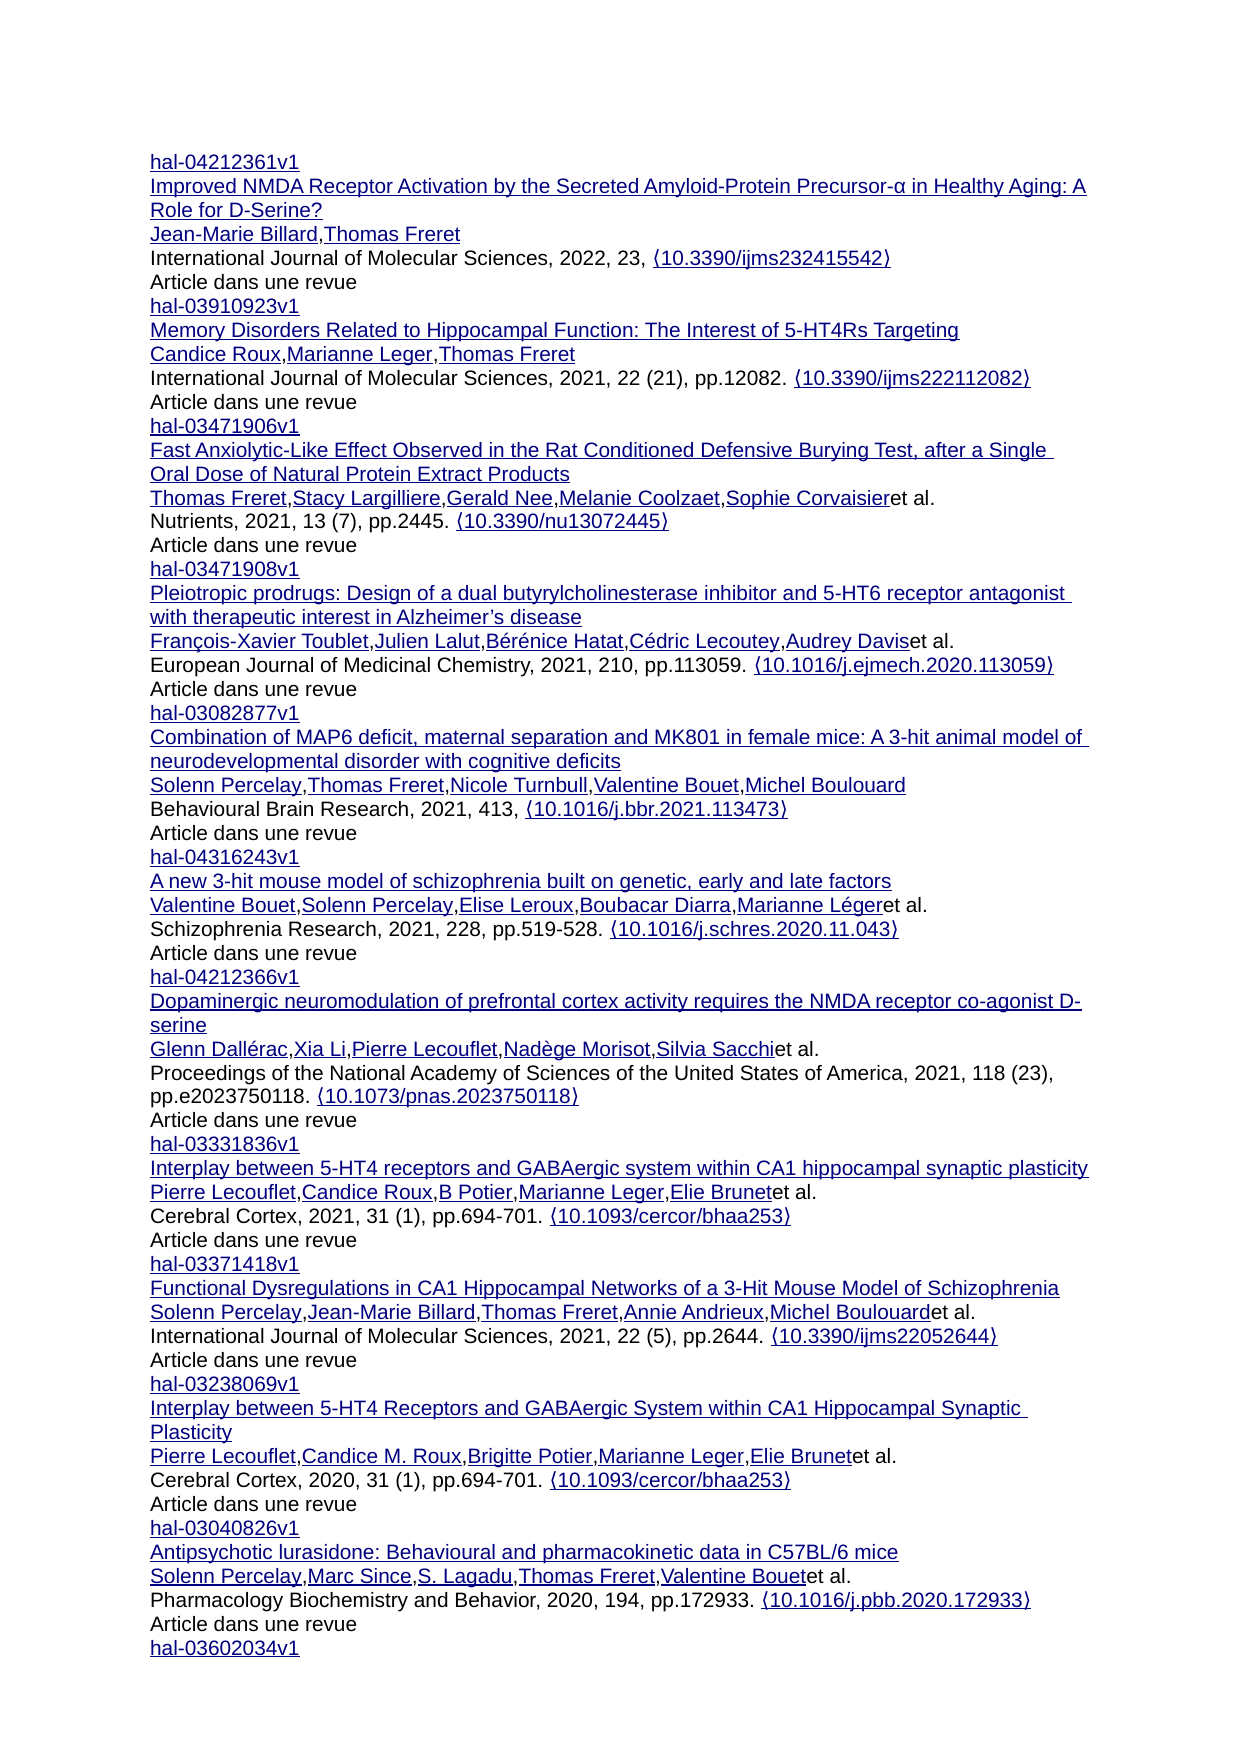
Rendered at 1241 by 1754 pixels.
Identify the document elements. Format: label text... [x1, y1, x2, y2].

table_cell Interplay between 5-HT4 receptors and GABAergic system within CA1 hippocampal synaptic plasticity Pierre Lecouflet,Candice Roux,B Potier,Marianne Leger,Elie Brunetet al. Cerebral Cortex, 2021, 31 (1), pp.694-701. ⟨10.1093/cercor/bhaa253⟩ Article dans une revue hal-03371418v1 [150, 1156, 1090, 1276]
table_cell Functional Dysregulations in CA1 Hippocampal Networks of a 3-Hit Mouse Model of Schizophrenia Solenn Percelay,Jean-Marie Billard,Thomas Freret,Annie Andrieux,Michel Boulouardet al. International Journal of Molecular Sciences, 2021, 22 (5), pp.2644. ⟨10.3390/ijms22052644⟩ Article dans une revue hal-03238069v1 [150, 1276, 1090, 1396]
table_cell Interplay between 5-HT4 Receptors and GABAergic System within CA1 Hippocampal Synaptic Plasticity Pierre Lecouflet,Candice M. Roux,Brigitte Potier,Marianne Leger,Elie Brunetet al. Cerebral Cortex, 2020, 31 (1), pp.694-701. ⟨10.1093/cercor/bhaa253⟩ Article dans une revue hal-03040826v1 [150, 1396, 1090, 1539]
table_cell Antipsychotic lurasidone: Behavioural and pharmacokinetic data in C57BL/6 mice Solenn Percelay,Marc Since,S. Lagadu,Thomas Freret,Valentine Bouetet al. Pharmacology Biochemistry and Behavior, 2020, 194, pp.172933. ⟨10.1016/j.pbb.2020.172933⟩ Article dans une revue hal-03602034v1 [150, 1540, 1090, 1659]
table_cell Pleiotropic prodrugs: Design of a dual butyrylcholinesterase inhibitor and 5-HT6 receptor antagonist with therapeutic interest in Alzheimer’s disease François-Xavier Toublet,Julien Lalut,Bérénice Hatat,Cédric Lecoutey,Audrey Daviset al. European Journal of Medicinal Chemistry, 2021, 210, pp.113059. ⟨10.1016/j.ejmech.2020.113059⟩ Article dans une revue hal-03082877v1 [150, 581, 1090, 725]
table_cell Dopaminergic neuromodulation of prefrontal cortex activity requires the NMDA receptor co-agonist D-serine Glenn Dallérac,Xia Li,Pierre Lecouflet,Nadège Morisot,Silvia Sacchiet al. Proceedings of the National Academy of Sciences of the United States of America, 2021, 118 (23), pp.e2023750118. ⟨10.1073/pnas.2023750118⟩ Article dans une revue hal-03331836v1 [150, 989, 1090, 1156]
table_cell Memory Disorders Related to Hippocampal Function: The Interest of 5-HT4Rs Targeting Candice Roux,Marianne Leger,Thomas Freret International Journal of Molecular Sciences, 2021, 22 (21), pp.12082. ⟨10.3390/ijms222112082⟩ Article dans une revue hal-03471906v1 [150, 318, 1090, 437]
table_cell A new 3-hit mouse model of schizophrenia built on genetic, early and late factors Valentine Bouet,Solenn Percelay,Elise Leroux,Boubacar Diarra,Marianne Légeret al. Schizophrenia Research, 2021, 228, pp.519-528. ⟨10.1016/j.schres.2020.11.043⟩ Article dans une revue hal-04212366v1 [150, 869, 1090, 988]
table_cell Combination of MAP6 deficit, maternal separation and MK801 in female mice: A 3-hit animal model of neurodevelopmental disorder with cognitive deficits Solenn Percelay,Thomas Freret,Nicole Turnbull,Valentine Bouet,Michel Boulouard Behavioural Brain Research, 2021, 413, ⟨10.1016/j.bbr.2021.113473⟩ Article dans une revue hal-04316243v1 [150, 725, 1090, 869]
table_cell Improved NMDA Receptor Activation by the Secreted Amyloid-Protein Precursor-α in Healthy Aging: A Role for D-Serine? Jean-Marie Billard,Thomas Freret International Journal of Molecular Sciences, 2022, 23, ⟨10.3390/ijms232415542⟩ Article dans une revue hal-03910923v1 [150, 174, 1090, 318]
table_cell Fast Anxiolytic-Like Effect Observed in the Rat Conditioned Defensive Burying Test, after a Single Oral Dose of Natural Protein Extract Products Thomas Freret,Stacy Largilliere,Gerald Nee,Melanie Coolzaet,Sophie Corvaisieret al. Nutrients, 2021, 13 (7), pp.2445. ⟨10.3390/nu13072445⟩ Article dans une revue hal-03471908v1 [150, 438, 1090, 581]
table_cell hal-04212361v1 [150, 150, 1090, 174]
